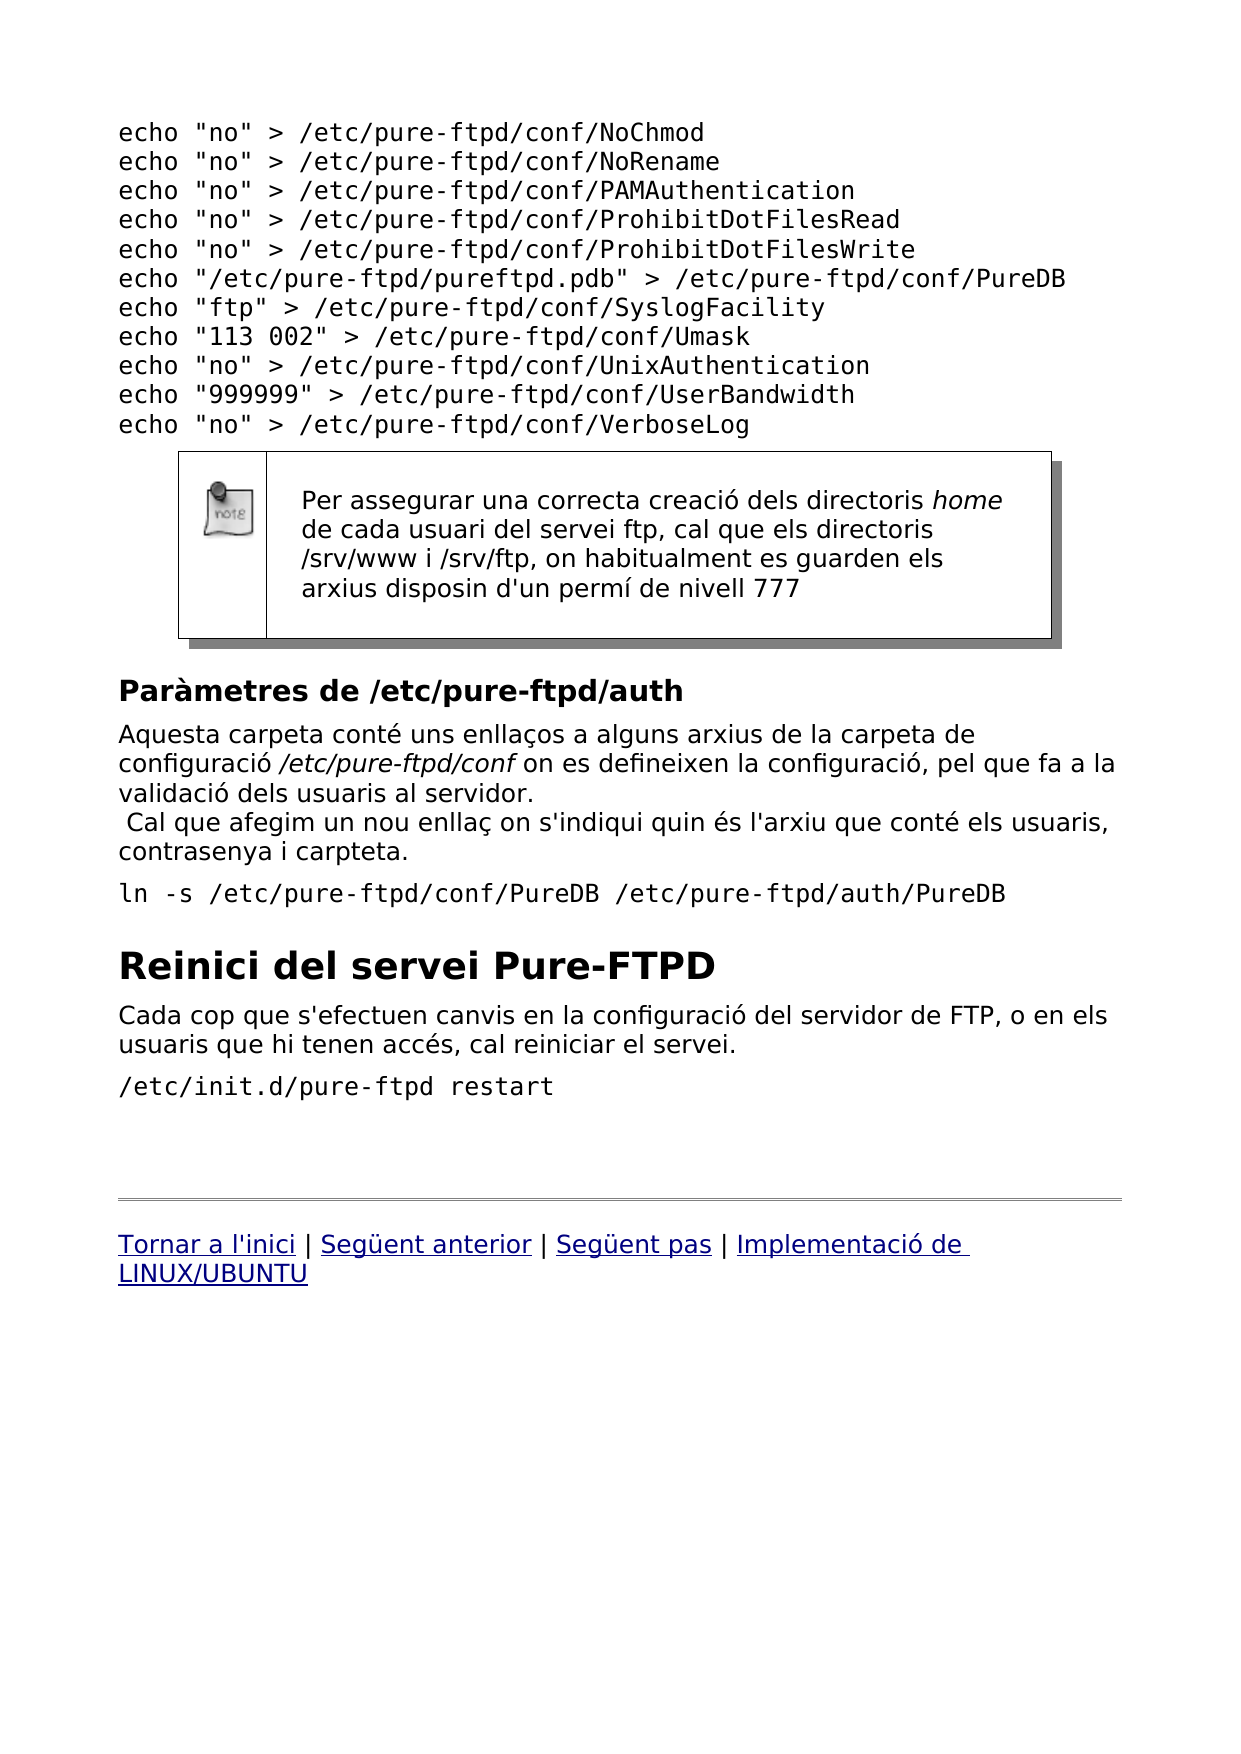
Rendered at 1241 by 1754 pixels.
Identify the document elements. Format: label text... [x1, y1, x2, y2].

text echo "no" > /etc/pure-ftpd/conf/NoChmod echo "no" > /etc/pure-ftpd/conf/NoRename echo "no" > /etc/pure-ftpd/conf/PAMAuthentication echo "no" > /etc/pure-ftpd/conf/ProhibitDotFilesRead echo "no" > /etc/pure-ftpd/conf/ProhibitDotFilesWrite echo "/etc/pure-ftpd/pureftpd.pdb" > /etc/pure-ftpd/conf/PureDB echo "ftp" > /etc/pure-ftpd/conf/SyslogFacility echo "113 002" > /etc/pure-ftpd/conf/Umask echo "no" > /etc/pure-ftpd/conf/UnixAuthentication echo "999999" > /etc/pure-ftpd/conf/UserBandwidth echo "no" > /etc/pure-ftpd/conf/VerboseLog [118, 118, 1122, 439]
text Aquesta carpeta conté uns enllaços a alguns arxius de la carpeta de configuració /etc/pure-ftpd/conf on es defineixen la configuració, pel que fa a la validació dels usuaris al servidor. Cal que afegim un nou enllaç on s'indiqui quin és l'arxiu que conté els usuaris, contrasenya i carpteta. [118, 721, 1122, 866]
text ln -s /etc/pure-ftpd/conf/PureDB /etc/pure-ftpd/auth/PureDB [118, 879, 1122, 908]
table_header [179, 452, 266, 638]
text Tornar a l'inici | Següent anterior | Següent pas | Implementació de LINUX/UBUNTU [118, 1230, 1122, 1288]
subtitle Paràmetres de /etc/pure-ftpd/auth [118, 674, 1122, 708]
text /etc/init.d/pure-ftpd restart [118, 1072, 1122, 1101]
subtitle Reinici del servei Pure-FTPD [118, 945, 1122, 988]
text Cada cop que s'efectuen canvis en la configuració del servidor de FTP, o en els usuaris que hi tenen accés, cal reiniciar el servei. [118, 1001, 1122, 1059]
table_header Per assegurar una correcta creació dels directoris home de cada usuari del servei ftp, cal que els directoris /srv/www i /srv/ftp, on habitualment es guarden els arxius disposin d'un permí de nivell 777 [267, 452, 1051, 638]
picture [190, 474, 266, 550]
